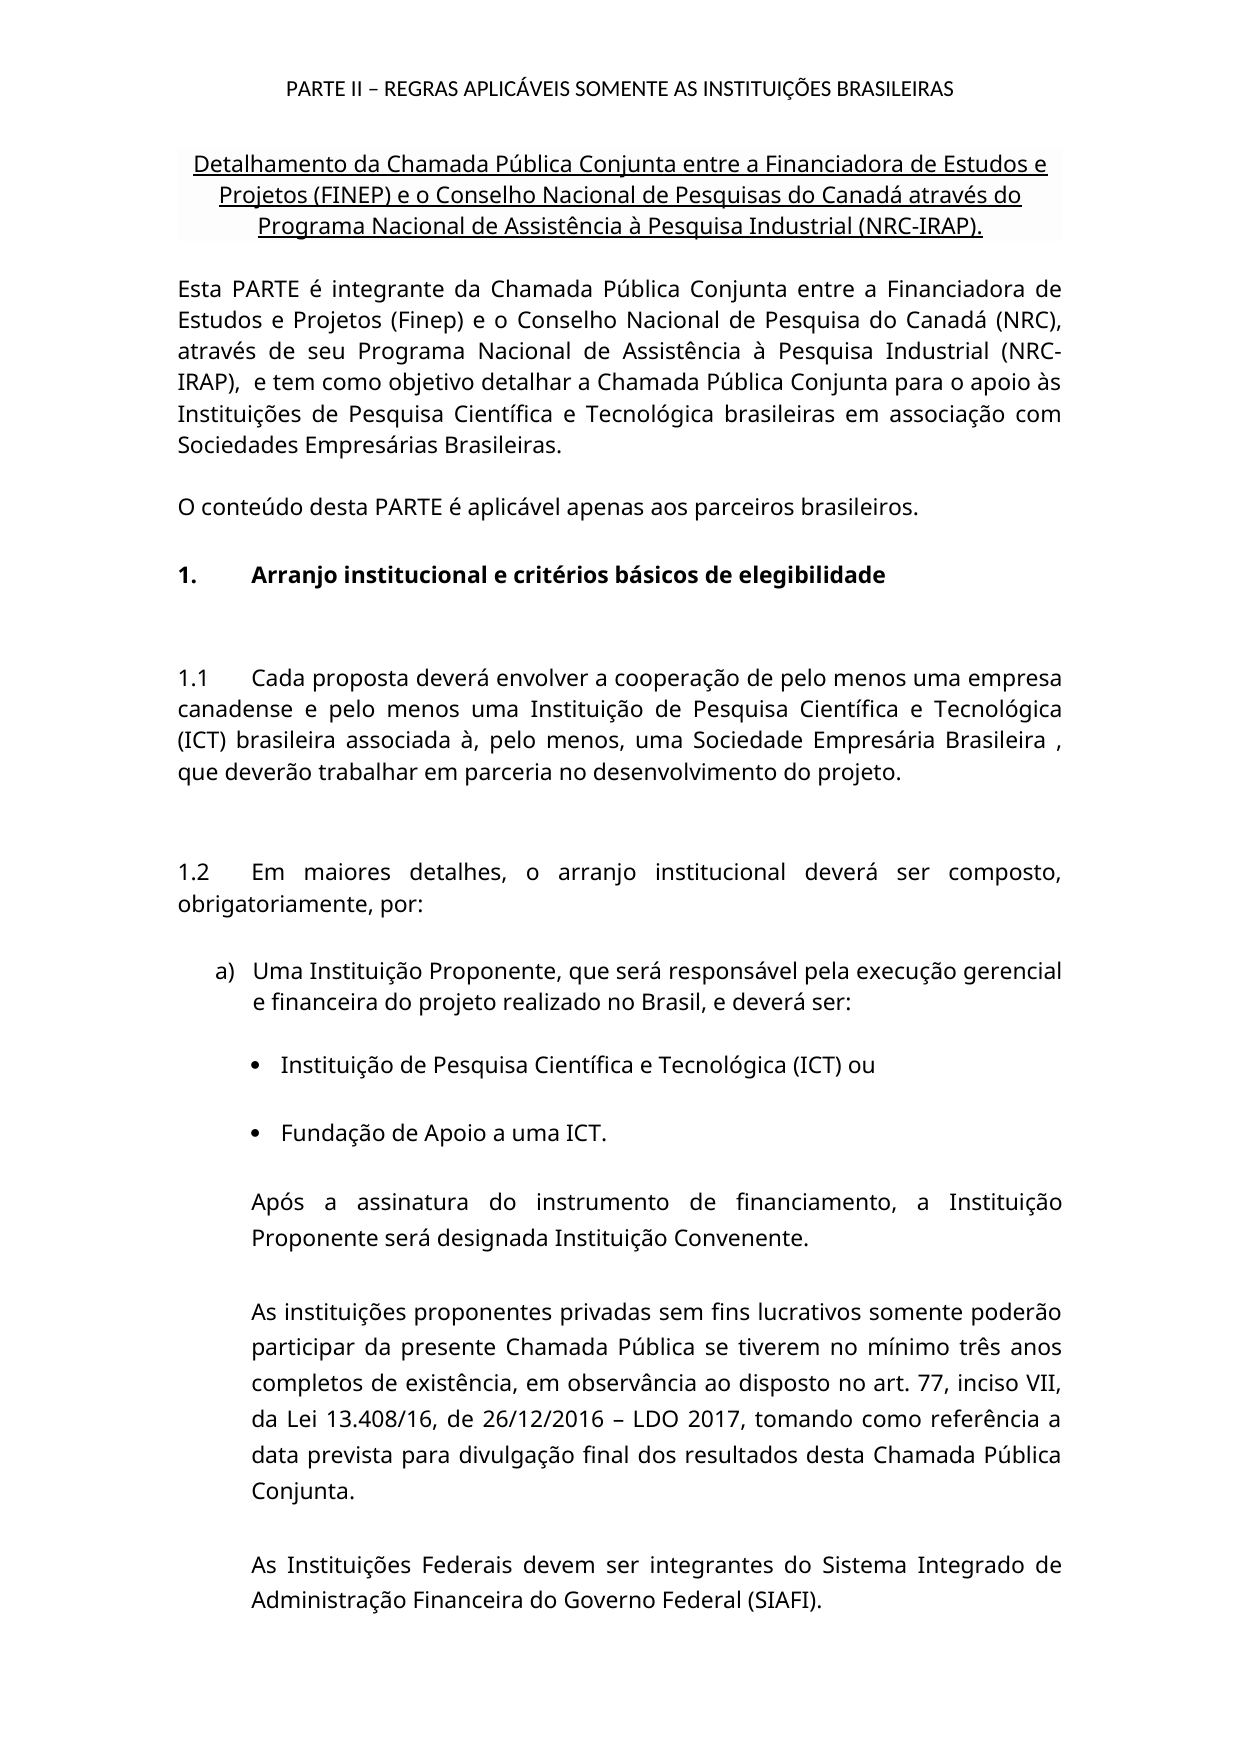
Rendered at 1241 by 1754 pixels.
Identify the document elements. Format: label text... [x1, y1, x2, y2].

text As Instituições Federais devem ser integrantes do Sistema Integrado de Administração Financeira do Governo Federal (SIAFI). [251, 1548, 1063, 1616]
list Cada proposta deverá envolver a cooperação de pelo menos uma empresa canadense e pelo menos uma Instituição de Pesquisa Científica e Tecnológica (ICT) brasileira associada à, pelo menos, uma Sociedade Empresária Brasileira , que deverão trabalhar em parceria no desenvolvimento do projeto. [177, 662, 1063, 787]
text Detalhamento da Chamada Pública Conjunta entre a Financiadora de Estudos e Projetos (FINEP) e o Conselho Nacional de Pesquisas do Canadá através do Programa Nacional de Assistência à Pesquisa Industrial (NRC-IRAP). [177, 148, 1063, 241]
text As instituições proponentes privadas sem fins lucrativos somente poderão participar da presente Chamada Pública se tiverem no mínimo três anos completos de existência, em observância ao disposto no art. 77, inciso VII, da Lei 13.408/16, de 26/12/2016 – LDO 2017, tomando como referência a data prevista para divulgação final dos resultados desta Chamada Pública Conjunta. [251, 1295, 1063, 1506]
list Fundação de Apoio a uma ICT. [251, 1117, 1063, 1148]
list Uma Instituição Proponente, que será responsável pela execução gerencial e financeira do projeto realizado no Brasil, e deverá ser: [215, 955, 1063, 1017]
list Instituição de Pesquisa Científica e Tecnológica (ICT) ou [251, 1048, 1063, 1080]
list Arranjo institucional e critérios básicos de elegibilidade [177, 558, 1063, 590]
list Em maiores detalhes, o arranjo institucional deverá ser composto, obrigatoriamente, por: [177, 856, 1063, 919]
text Após a assinatura do instrumento de financiamento, a Instituição Proponente será designada Instituição Convenente. [251, 1186, 1063, 1253]
subtitle Esta PARTE é integrante da Chamada Pública Conjunta entre a Financiadora de Estudos e Projetos (Finep) e o Conselho Nacional de Pesquisa do Canadá (NRC), através de seu Programa Nacional de Assistência à Pesquisa Industrial (NRC-IRAP), e tem como objetivo detalhar a Chamada Pública Conjunta para o apoio às Instituições de Pesquisa Científica e Tecnológica brasileiras em associação com Sociedades Empresárias Brasileiras. [177, 273, 1063, 460]
subtitle O conteúdo desta PARTE é aplicável apenas aos parceiros brasileiros. [177, 491, 1063, 523]
